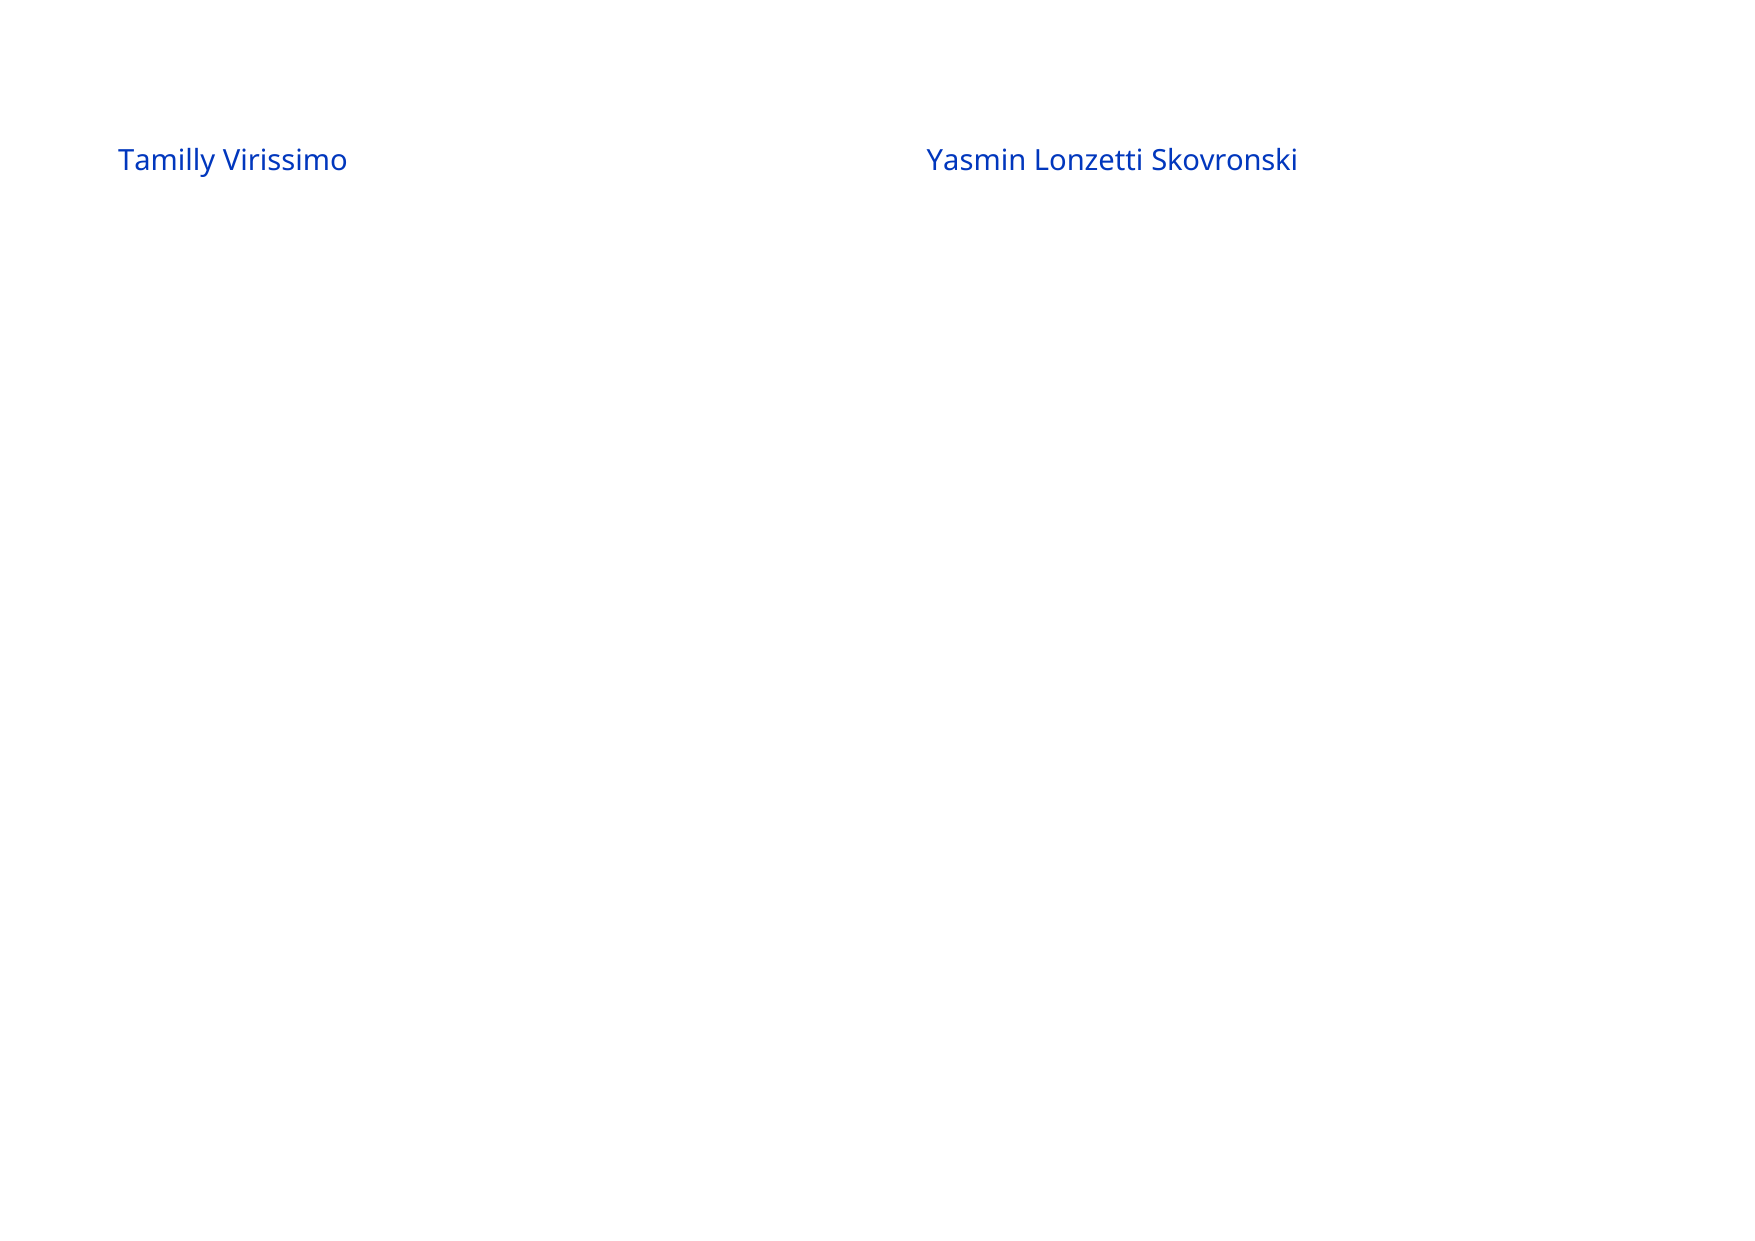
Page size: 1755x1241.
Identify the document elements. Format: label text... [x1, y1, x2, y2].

text Márcia de Souza Simone Pereira Stefania Fenili Longo Tamilly Virissimo [118, 139, 411, 179]
text Yasmin Lonzetti Skovronski [926, 139, 1636, 179]
